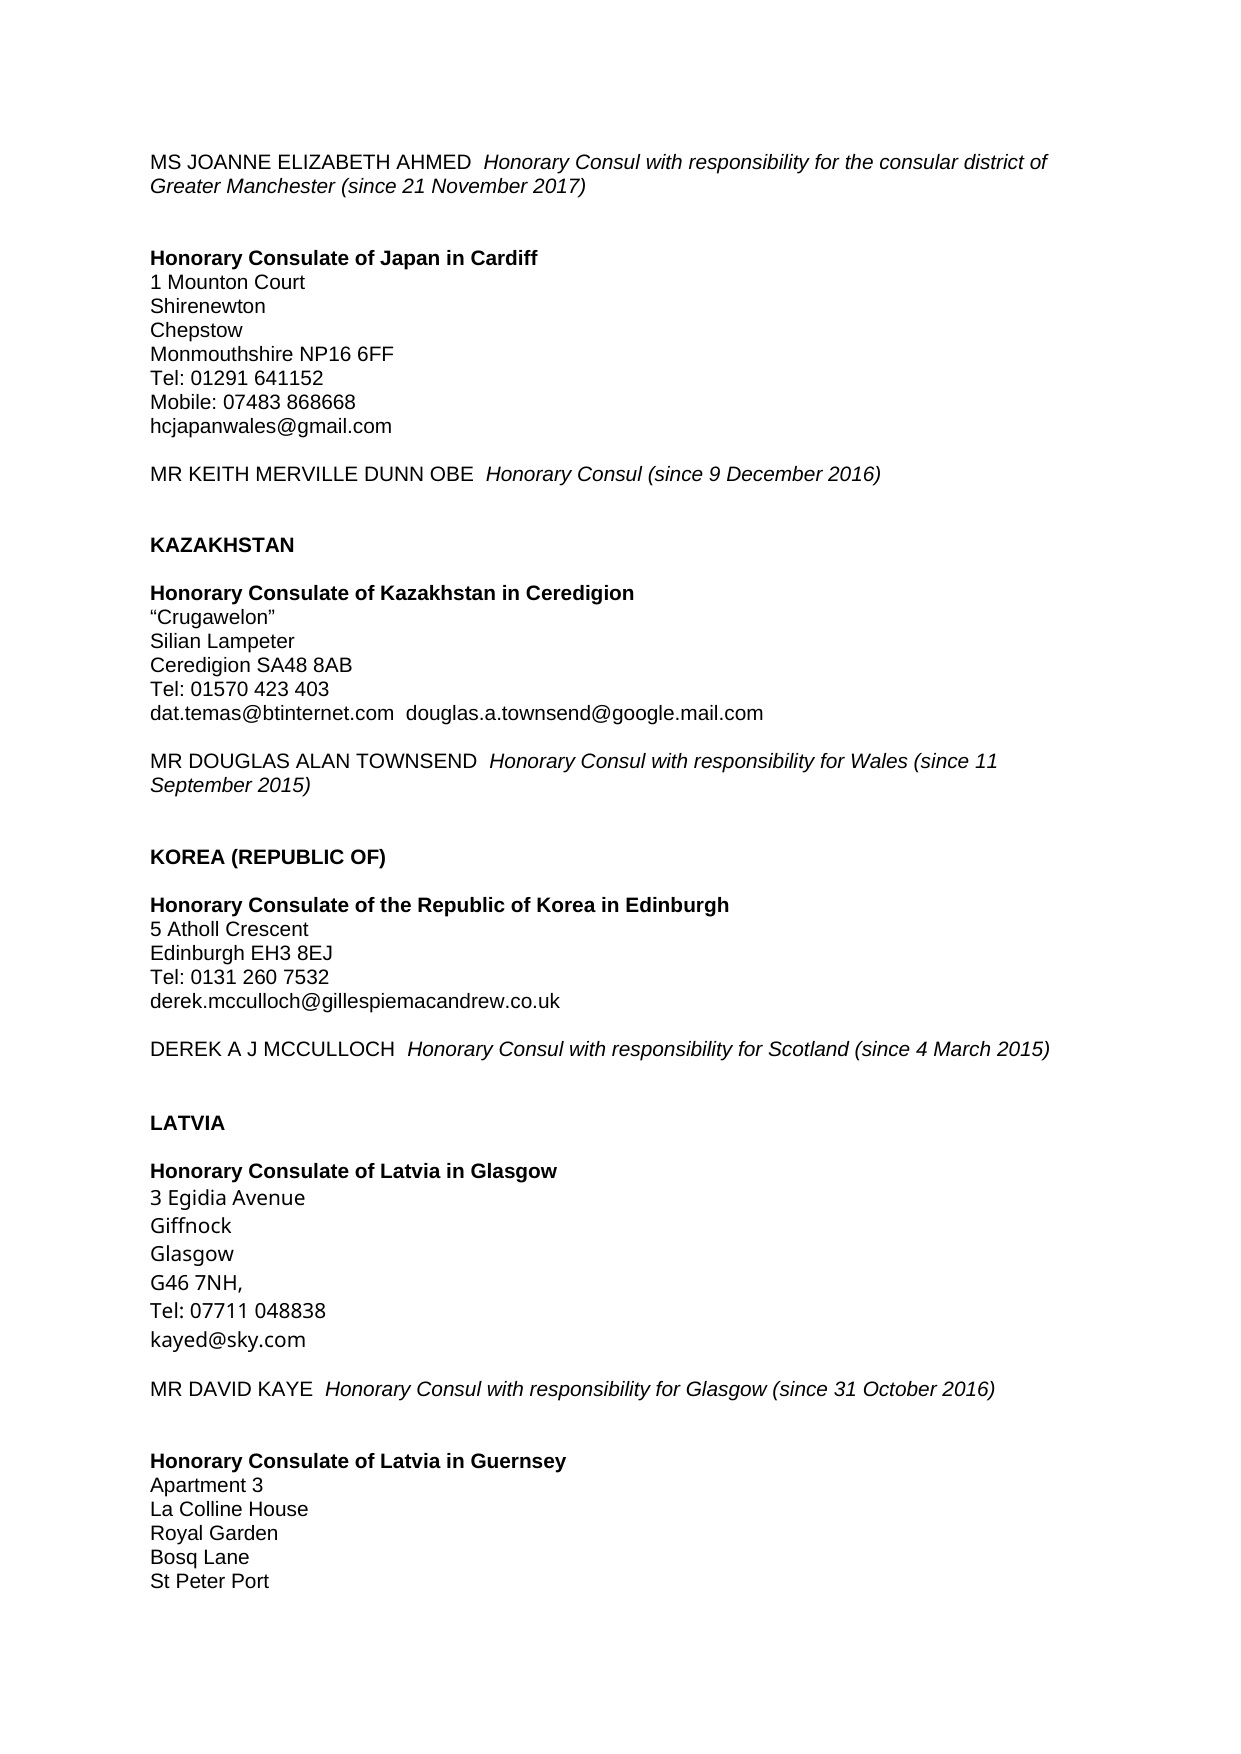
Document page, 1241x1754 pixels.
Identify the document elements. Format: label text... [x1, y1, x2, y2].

text Tel: 01291 641152 [150, 366, 1090, 389]
text Silian Lampeter [150, 629, 1090, 653]
text hcjapanwales@gmail.com [150, 413, 1090, 437]
text “Crugawelon” [150, 605, 1090, 629]
text Edinburgh EH3 8EJ [150, 941, 1090, 964]
text Bosq Lane [150, 1545, 1090, 1569]
text kayed@sky.com [150, 1325, 1090, 1353]
text MR KEITH MERVILLE DUNN OBE Honorary Consul (since 9 December 2016) [150, 461, 1090, 485]
text Mobile: 07483 868668 [150, 389, 1090, 413]
text Royal Garden [150, 1521, 1090, 1545]
text KAZAKHSTAN [150, 533, 1090, 557]
text Ceredigion SA48 8AB [150, 653, 1090, 677]
text Honorary Consulate of the Republic of Korea in Edinburgh [150, 893, 1090, 917]
text LATVIA [150, 1111, 1090, 1135]
text KOREA (REPUBLIC OF) [150, 845, 1090, 869]
text Monmouthshire NP16 6FF [150, 342, 1090, 366]
text Chepstow [150, 318, 1090, 342]
text Giffnock [150, 1211, 1090, 1239]
text G46 7NH, [150, 1268, 1090, 1296]
text MR DOUGLAS ALAN TOWNSEND Honorary Consul with responsibility for Wales (since 11 September 2015) [150, 749, 1090, 797]
text Tel: 01570 423 403 [150, 677, 1090, 701]
text Honorary Consulate of Kazakhstan in Ceredigion [150, 581, 1090, 605]
text 1 Mounton Court [150, 270, 1090, 294]
text Honorary Consulate of Japan in Cardiff [150, 246, 1090, 270]
text Honorary Consulate of Latvia in Guernsey [150, 1449, 1090, 1473]
text Tel: 0131 260 7532 [150, 964, 1090, 988]
text MS JOANNE ELIZABETH AHMED Honorary Consul with responsibility for the consular district of Greater Manchester (since 21 November 2017) [150, 150, 1090, 198]
text St Peter Port [150, 1569, 1090, 1593]
text Tel: 07711 048838 [150, 1296, 1090, 1325]
text Shirenewton [150, 294, 1090, 318]
text La Colline House [150, 1497, 1090, 1521]
text dat.temas@btinternet.com douglas.a.townsend@google.mail.com [150, 701, 1090, 725]
text Honorary Consulate of Latvia in Glasgow [150, 1159, 1090, 1183]
text Glasgow [150, 1239, 1090, 1268]
text DEREK A J MCCULLOCH Honorary Consul with responsibility for Scotland (since 4 March 2015) [150, 1036, 1090, 1060]
text MR DAVID KAYE Honorary Consul with responsibility for Glasgow (since 31 October 2016) [150, 1377, 1090, 1401]
text 3 Egidia Avenue [150, 1183, 1090, 1211]
text 5 Atholl Crescent [150, 917, 1090, 941]
text derek.mcculloch@gillespiemacandrew.co.uk [150, 988, 1090, 1012]
text Apartment 3 [150, 1473, 1090, 1497]
